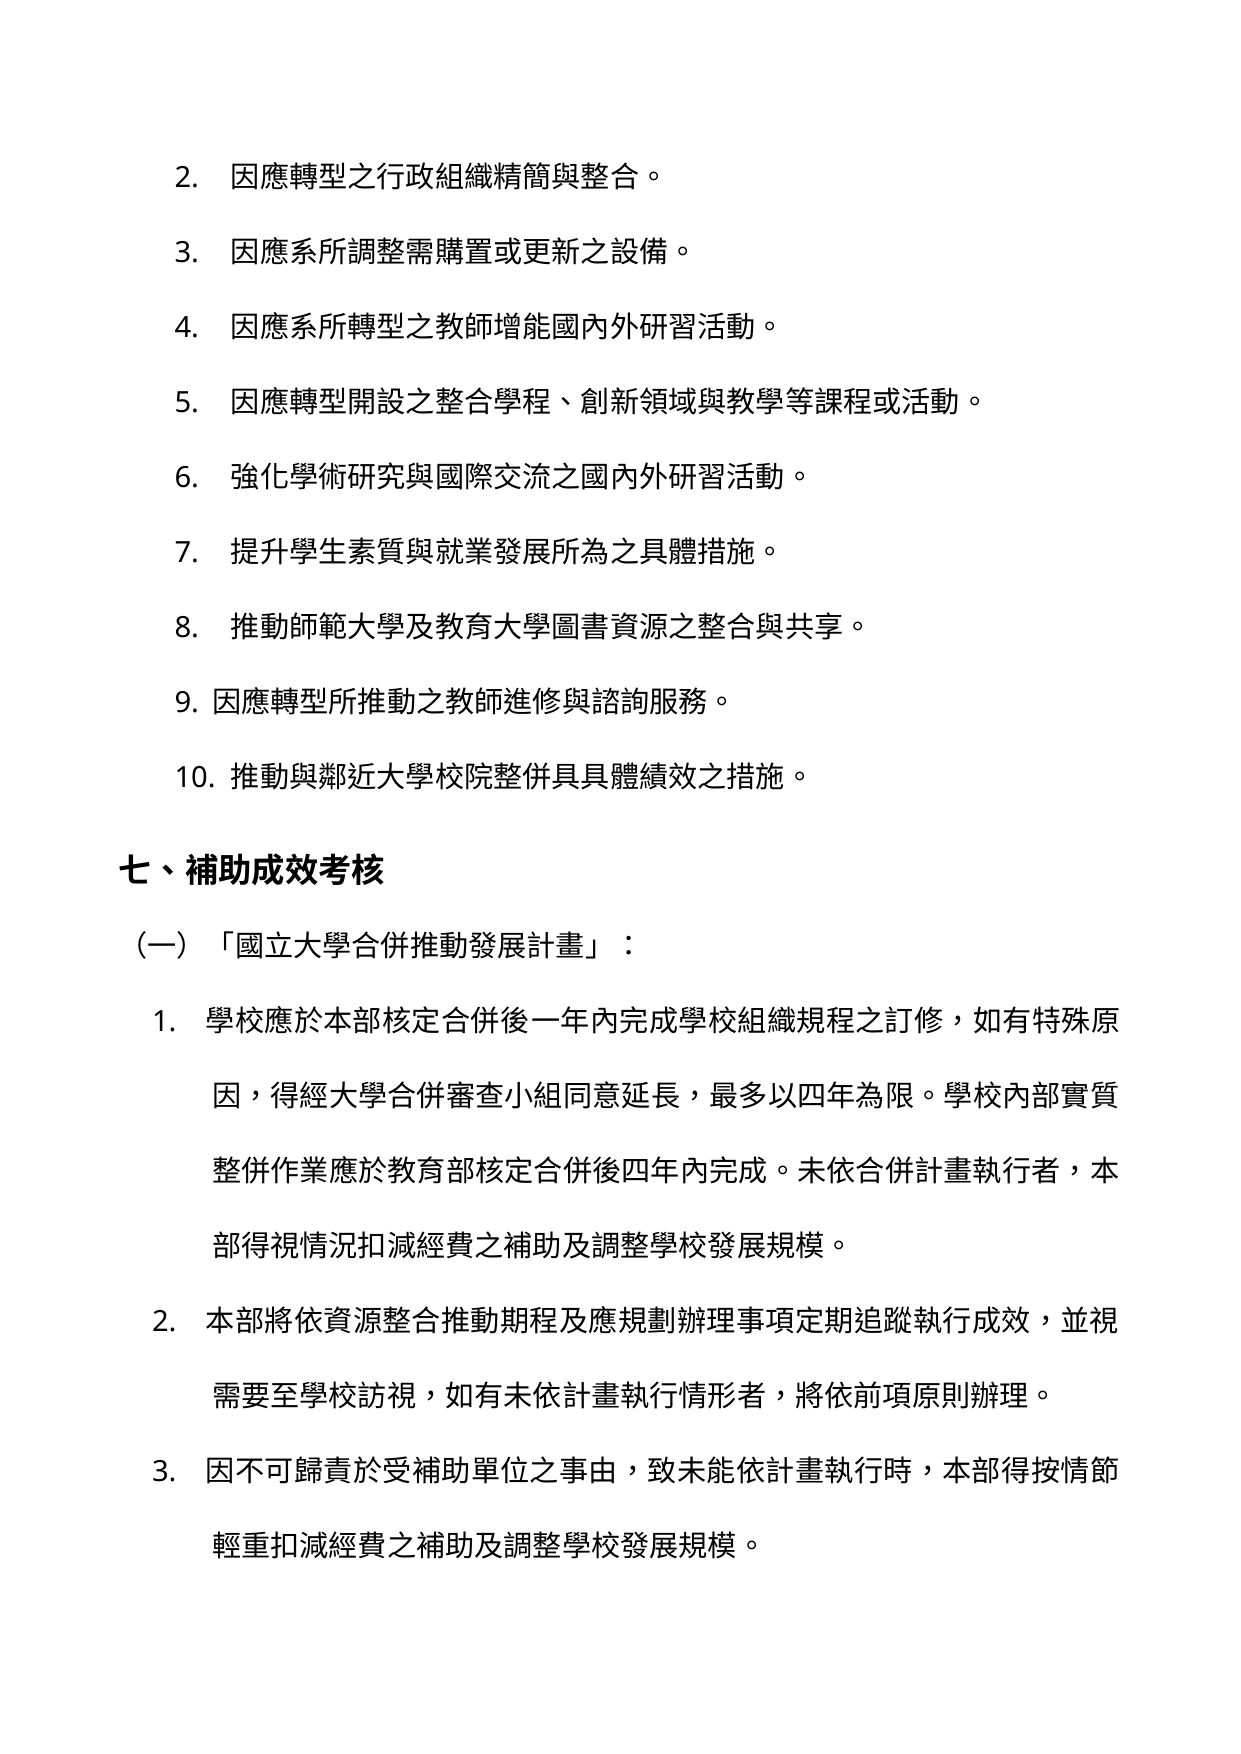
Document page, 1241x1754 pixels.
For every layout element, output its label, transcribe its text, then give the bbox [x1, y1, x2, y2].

text 七、補助成效考核 [118, 825, 1122, 900]
list 強化學術研究與國際交流之國內外研習活動。 [174, 431, 1122, 506]
list 推動與鄰近大學校院整併具具體績效之措施。 [174, 731, 1122, 806]
list 因應轉型之行政組織精簡與整合。 [174, 131, 1122, 206]
list 因應系所調整需購置或更新之設備。 [174, 206, 1122, 281]
list 因應轉型所推動之教師進修與諮詢服務。 [174, 656, 1122, 731]
list 因應系所轉型之教師增能國內外研習活動。 [174, 281, 1122, 356]
list 因應轉型開設之整合學程、創新領域與教學等課程或活動。 [174, 356, 1122, 431]
list 提升學生素質與就業發展所為之具體措施。 [174, 506, 1122, 581]
text （一）「國立大學合併推動發展計畫」： [118, 900, 1122, 975]
list 本部將依資源整合推動期程及應規劃辦理事項定期追蹤執行成效，並視需要至學校訪視，如有未依計畫執行情形者，將依前項原則辦理。 [152, 1275, 1122, 1425]
list 因不可歸責於受補助單位之事由，致未能依計畫執行時，本部得按情節輕重扣減經費之補助及調整學校發展規模。 [152, 1425, 1122, 1575]
list 推動師範大學及教育大學圖書資源之整合與共享。 [174, 581, 1122, 656]
list 學校應於本部核定合併後一年內完成學校組織規程之訂修，如有特殊原因，得經大學合併審查小組同意延長，最多以四年為限。學校內部實質整併作業應於教育部核定合併後四年內完成。未依合併計畫執行者，本部得視情況扣減經費之補助及調整學校發展規模。 [152, 975, 1122, 1275]
